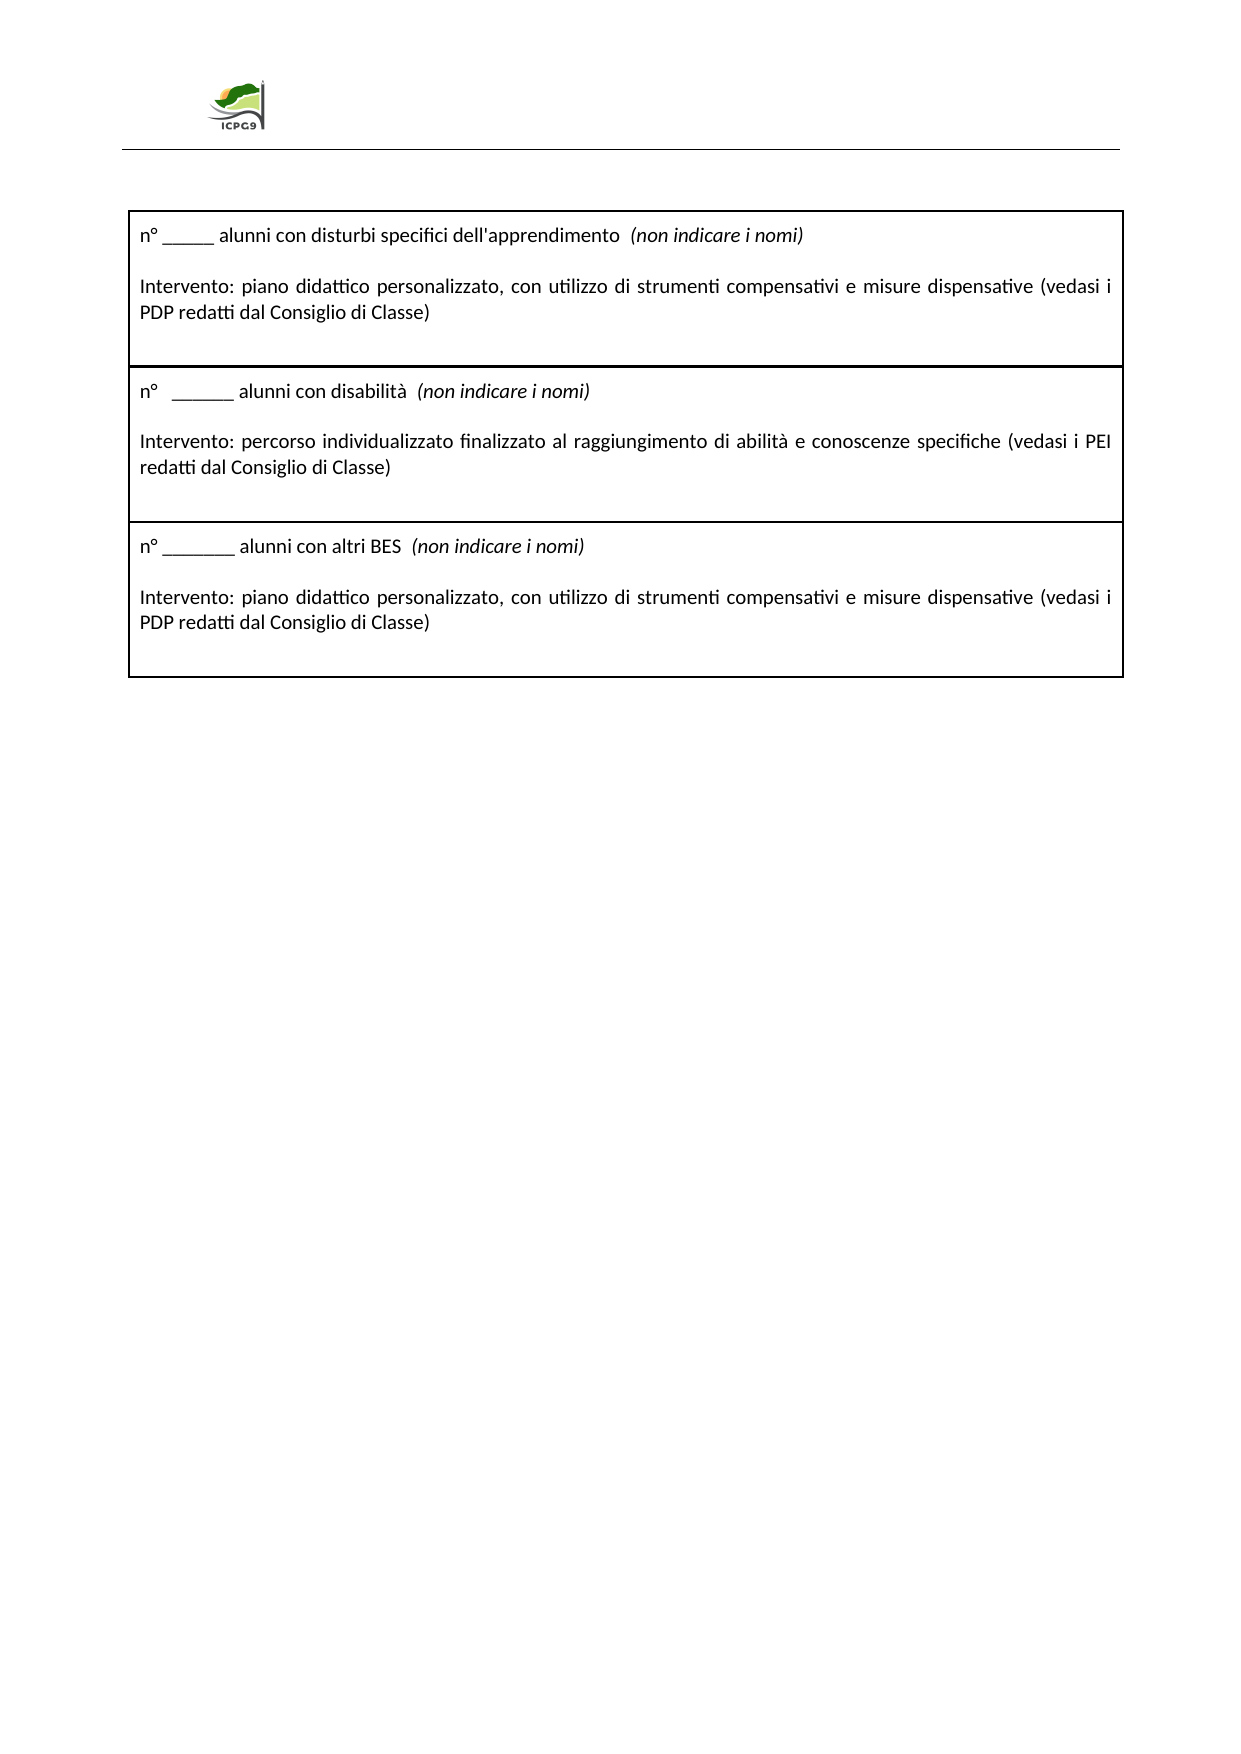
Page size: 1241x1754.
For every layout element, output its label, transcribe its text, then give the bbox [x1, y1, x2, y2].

table_cell n° _______ alunni con altri BES (non indicare i nomi) Intervento: piano didattico personalizzato, con utilizzo di strumenti compensativi e misure dispensative (vedasi i PDP redatti dal Consiglio di Classe) [130, 523, 1122, 676]
picture [206, 75, 265, 134]
table_header n° _____ alunni con disturbi specifici dell'apprendimento (non indicare i nomi) Intervento: piano didattico personalizzato, con utilizzo di strumenti compensativi e misure dispensative (vedasi i PDP redatti dal Consiglio di Classe) [130, 212, 1122, 365]
table_cell n° ______ alunni con disabilità (non indicare i nomi) Intervento: percorso individualizzato finalizzato al raggiungimento di abilità e conoscenze specifiche (vedasi i PEI redatti dal Consiglio di Classe) [130, 368, 1122, 521]
